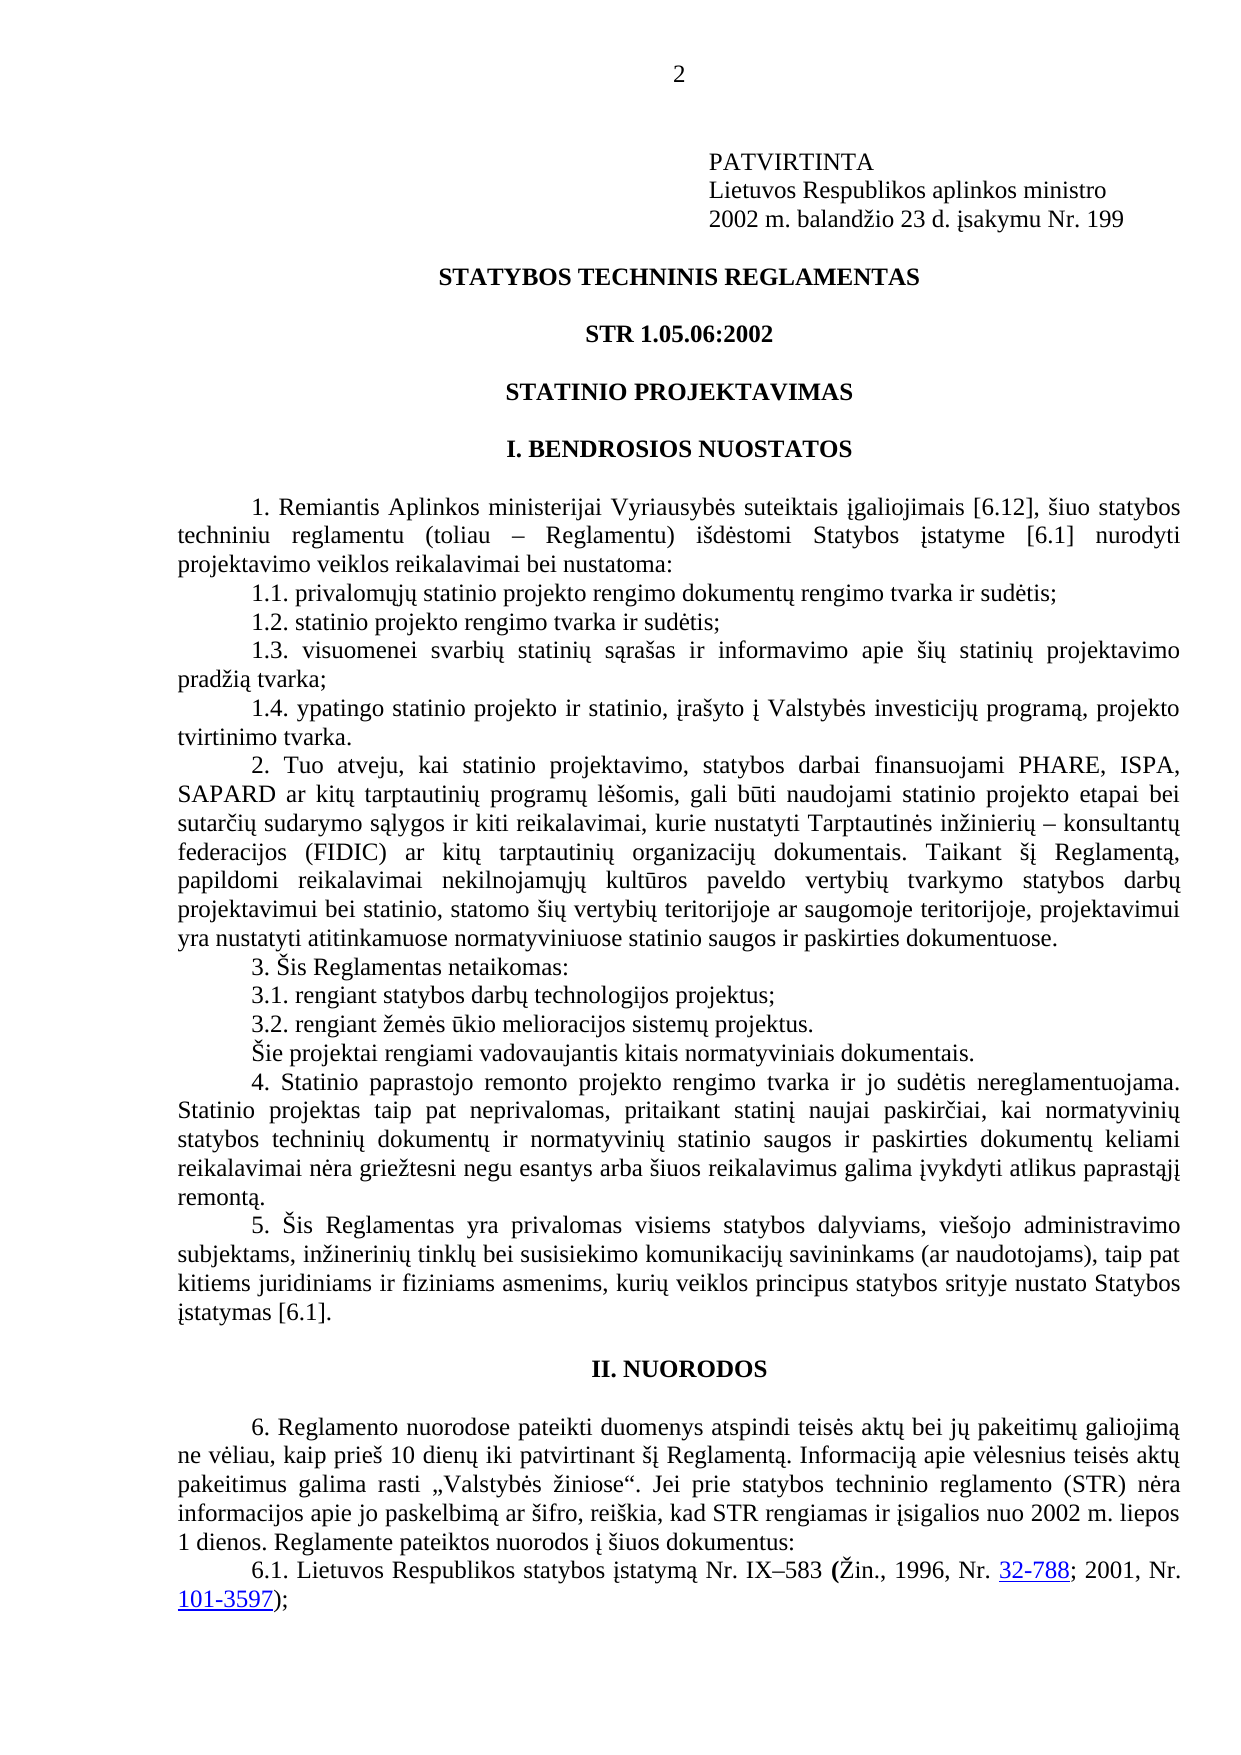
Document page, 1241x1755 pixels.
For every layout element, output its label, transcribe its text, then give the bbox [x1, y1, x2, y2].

text Šie projektai rengiami vadovaujantis kitais normatyviniais dokumentais. [177, 1038, 1181, 1067]
text STATYBOS TECHNINIS REGLAMENTAS [177, 262, 1181, 291]
text 4. Statinio paprastojo remonto projekto rengimo tvarka ir jo sudėtis nereglamentuojama. Statinio projektas taip pat neprivalomas, pritaikant statinį naujai paskirčiai, kai normatyvinių statybos techninių dokumentų ir normatyvinių statinio saugos ir paskirties dokumentų keliami reikalavimai nėra griežtesni negu esantys arba šiuos reikalavimus galima įvykdyti atlikus paprastąjį remontą. [177, 1067, 1181, 1211]
text STR 1.05.06:2002 [177, 319, 1181, 348]
text 1.3. visuomenei svarbių statinių sąrašas ir informavimo apie šių statinių projektavimo pradžią tvarka; [177, 636, 1181, 693]
text 3.2. rengiant žemės ūkio melioracijos sistemų projektus. [177, 1009, 1181, 1038]
text II. NUORODOS [177, 1354, 1181, 1383]
text Lietuvos Respublikos aplinkos ministro [177, 176, 1181, 204]
text 6. Reglamento nuorodose pateikti duomenys atspindi teisės aktų bei jų pakeitimų galiojimą ne vėliau, kaip prieš 10 dienų iki patvirtinant šį Reglamentą. Informaciją apie vėlesnius teisės aktų pakeitimus galima rasti „Valstybės žiniose“. Jei prie statybos techninio reglamento (STR) nėra informacijos apie jo paskelbimą ar šifro, reiškia, kad STR rengiamas ir įsigalios nuo 2002 m. liepos 1 dienos. Reglamente pateiktos nuorodos į šiuos dokumentus: [177, 1412, 1181, 1556]
text PATVIRTINTA [177, 147, 1181, 176]
text 2. Tuo atveju, kai statinio projektavimo, statybos darbai finansuojami PHARE, ISPA, SAPARD ar kitų tarptautinių programų lėšomis, gali būti naudojami statinio projekto etapai bei sutarčių sudarymo sąlygos ir kiti reikalavimai, kurie nustatyti Tarptautinės inžinierių – konsultantų federacijos (FIDIC) ar kitų tarptautinių organizacijų dokumentais. Taikant šį Reglamentą, papildomi reikalavimai nekilnojamųjų kultūros paveldo vertybių tvarkymo statybos darbų projektavimui bei statinio, statomo šių vertybių teritorijoje ar saugomoje teritorijoje, projektavimui yra nustatyti atitinkamuose normatyviniuose statinio saugos ir paskirties dokumentuose. [177, 751, 1181, 952]
text 6.1. Lietuvos Respublikos statybos įstatymą Nr. IX–583 (Žin., 1996, Nr. 32-788; 2001, Nr. 101-3597); [177, 1556, 1181, 1613]
text 1.4. ypatingo statinio projekto ir statinio, įrašyto į Valstybės investicijų programą, projekto tvirtinimo tvarka. [177, 693, 1181, 751]
text 3. Šis Reglamentas netaikomas: [177, 952, 1181, 981]
text 1.1. privalomųjų statinio projekto rengimo dokumentų rengimo tvarka ir sudėtis; [177, 578, 1181, 607]
text 5. Šis Reglamentas yra privalomas visiems statybos dalyviams, viešojo administravimo subjektams, inžinerinių tinklų bei susisiekimo komunikacijų savininkams (ar naudotojams), taip pat kitiems juridiniams ir fiziniams asmenims, kurių veiklos principus statybos srityje nustato Statybos įstatymas [6.1]. [177, 1211, 1181, 1326]
text I. BENDROSIOS NUOSTATOS [177, 434, 1181, 463]
text 1.2. statinio projekto rengimo tvarka ir sudėtis; [177, 607, 1181, 636]
text STATINIO PROJEKTAVIMAS [177, 377, 1181, 406]
text 1. Remiantis Aplinkos ministerijai Vyriausybės suteiktais įgaliojimais [6.12], šiuo statybos techniniu reglamentu (toliau – Reglamentu) išdėstomi Statybos įstatyme [6.1] nurodyti projektavimo veiklos reikalavimai bei nustatoma: [177, 492, 1181, 578]
text 3.1. rengiant statybos darbų technologijos projektus; [177, 981, 1181, 1009]
text 2002 m. balandžio 23 d. įsakymu Nr. 199 [177, 204, 1181, 233]
